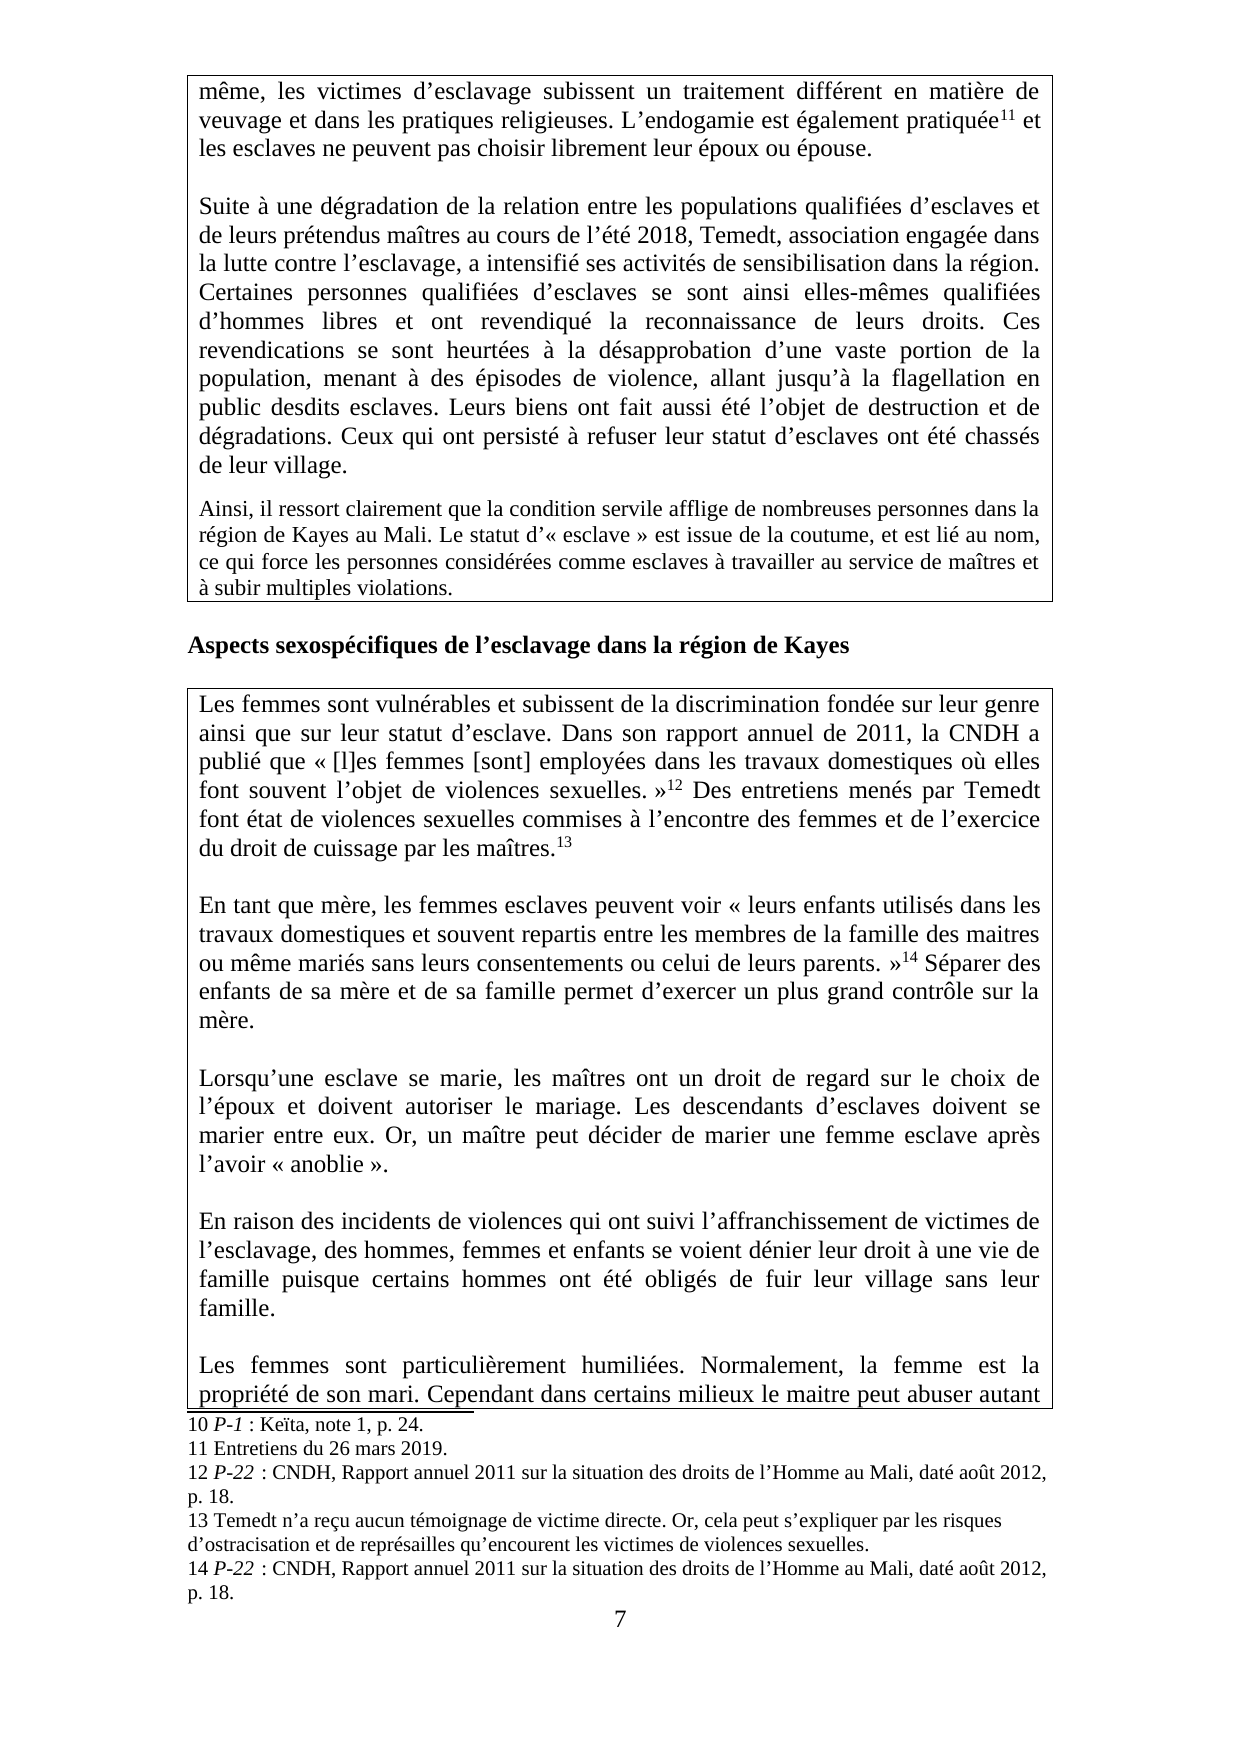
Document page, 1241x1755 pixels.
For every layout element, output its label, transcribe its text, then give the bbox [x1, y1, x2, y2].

table_header Les femmes sont vulnérables et subissent de la discrimination fondée sur leur genre ainsi que sur leur statut d’esclave. Dans son rapport annuel de 2011, la CNDH a publié que « [l]es femmes [sont] employées dans les travaux domestiques où elles font souvent l’objet de violences sexuelles. » Des entretiens menés par Temedt font état de violences sexuelles commises à l’encontre des femmes et de l’exercice du droit de cuissage par les maîtres. En tant que mère, les femmes esclaves peuvent voir « leurs enfants utilisés dans les travaux domestiques et souvent repartis entre les membres de la famille des maitres ou même mariés sans leurs consentements ou celui de leurs parents. » Séparer des enfants de sa mère et de sa famille permet d’exercer un plus grand contrôle sur la mère. Lorsqu’une esclave se marie, les maîtres ont un droit de regard sur le choix de l’époux et doivent autoriser le mariage. Les descendants d’esclaves doivent se marier entre eux. Or, un maître peut décider de marier une femme esclave après l’avoir « anoblie ». En raison des incidents de violences qui ont suivi l’affranchissement de victimes de l’esclavage, des hommes, femmes et enfants se voient dénier leur droit à une vie de famille puisque certains hommes ont été obligés de fuir leur village sans leur famille. Les femmes sont particulièrement humiliées. Normalement, la femme est la propriété de son mari. Cependant dans certains milieux le maitre peut abuser autant [188, 689, 1052, 1408]
text Aspects sexospécifiques de l’esclavage dans la région de Kayes [187, 630, 1053, 659]
table_header Les pratiques d’esclavage sont justifiés par les valeurs culturelles et résultent des pratiques coutumières ancestrales. La pratique de l’esclavage par ascendance permet aux « maîtres » de tenir en servitude leurs « esclaves » par la voie de la filiation. À la naissance, le fils d’esclave est reconnu lui-même comme étant un esclave. Les possibilités d’affranchissement pour les prétendus « esclaves » sont très limitées et sont octroyées par le maître et ne sauraient être sollicitées par l’esclave lui-même. Il existe plusieurs échelles de pressions sociales et le traitement des esclaves par les maîtres diffère selon les villages et les chefferies. Or, la situation prévalant dans la région de Kayes comporte plusieurs élément clefs de l’esclavage. Les esclaves ont décrit des situations dans lesquelles ils ont subi des violences physiques et psychologiques puisqu’ils ont tenté de s’affranchir. Il ressort également que les esclaves doivent souvent effectués des travaux pour le compte des maîtres. De plus, la condition d’esclave empêche l’accès à la propriété foncière et limite l’achat de biens et services du quotidien et la possession de moyens de production. De même, les victimes d’esclavage subissent un traitement différent en matière de veuvage et dans les pratiques religieuses. L’endogamie est également pratiquée et les esclaves ne peuvent pas choisir librement leur époux ou épouse. Suite à une dégradation de la relation entre les populations qualifiées d’esclaves et de leurs prétendus maîtres au cours de l’été 2018, Temedt, association engagée dans la lutte contre l’esclavage, a intensifié ses activités de sensibilisation dans la région. Certaines personnes qualifiées d’esclaves se sont ainsi elles-mêmes qualifiées d’hommes libres et ont revendiqué la reconnaissance de leurs droits. Ces revendications se sont heurtées à la désapprobation d’une vaste portion de la population, menant à des épisodes de violence, allant jusqu’à la flagellation en public desdits esclaves. Leurs biens ont fait aussi été l’objet de destruction et de dégradations. Ceux qui ont persisté à refuser leur statut d’esclaves ont été chassés de leur village. Ainsi, il ressort clairement que la condition servile afflige de nombreuses personnes dans la région de Kayes au Mali. Le statut d’« esclave » est issue de la coutume, et est lié au nom, ce qui force les personnes considérées comme esclaves à travailler au service de maîtres et à subir multiples violations. [188, 76, 1052, 601]
